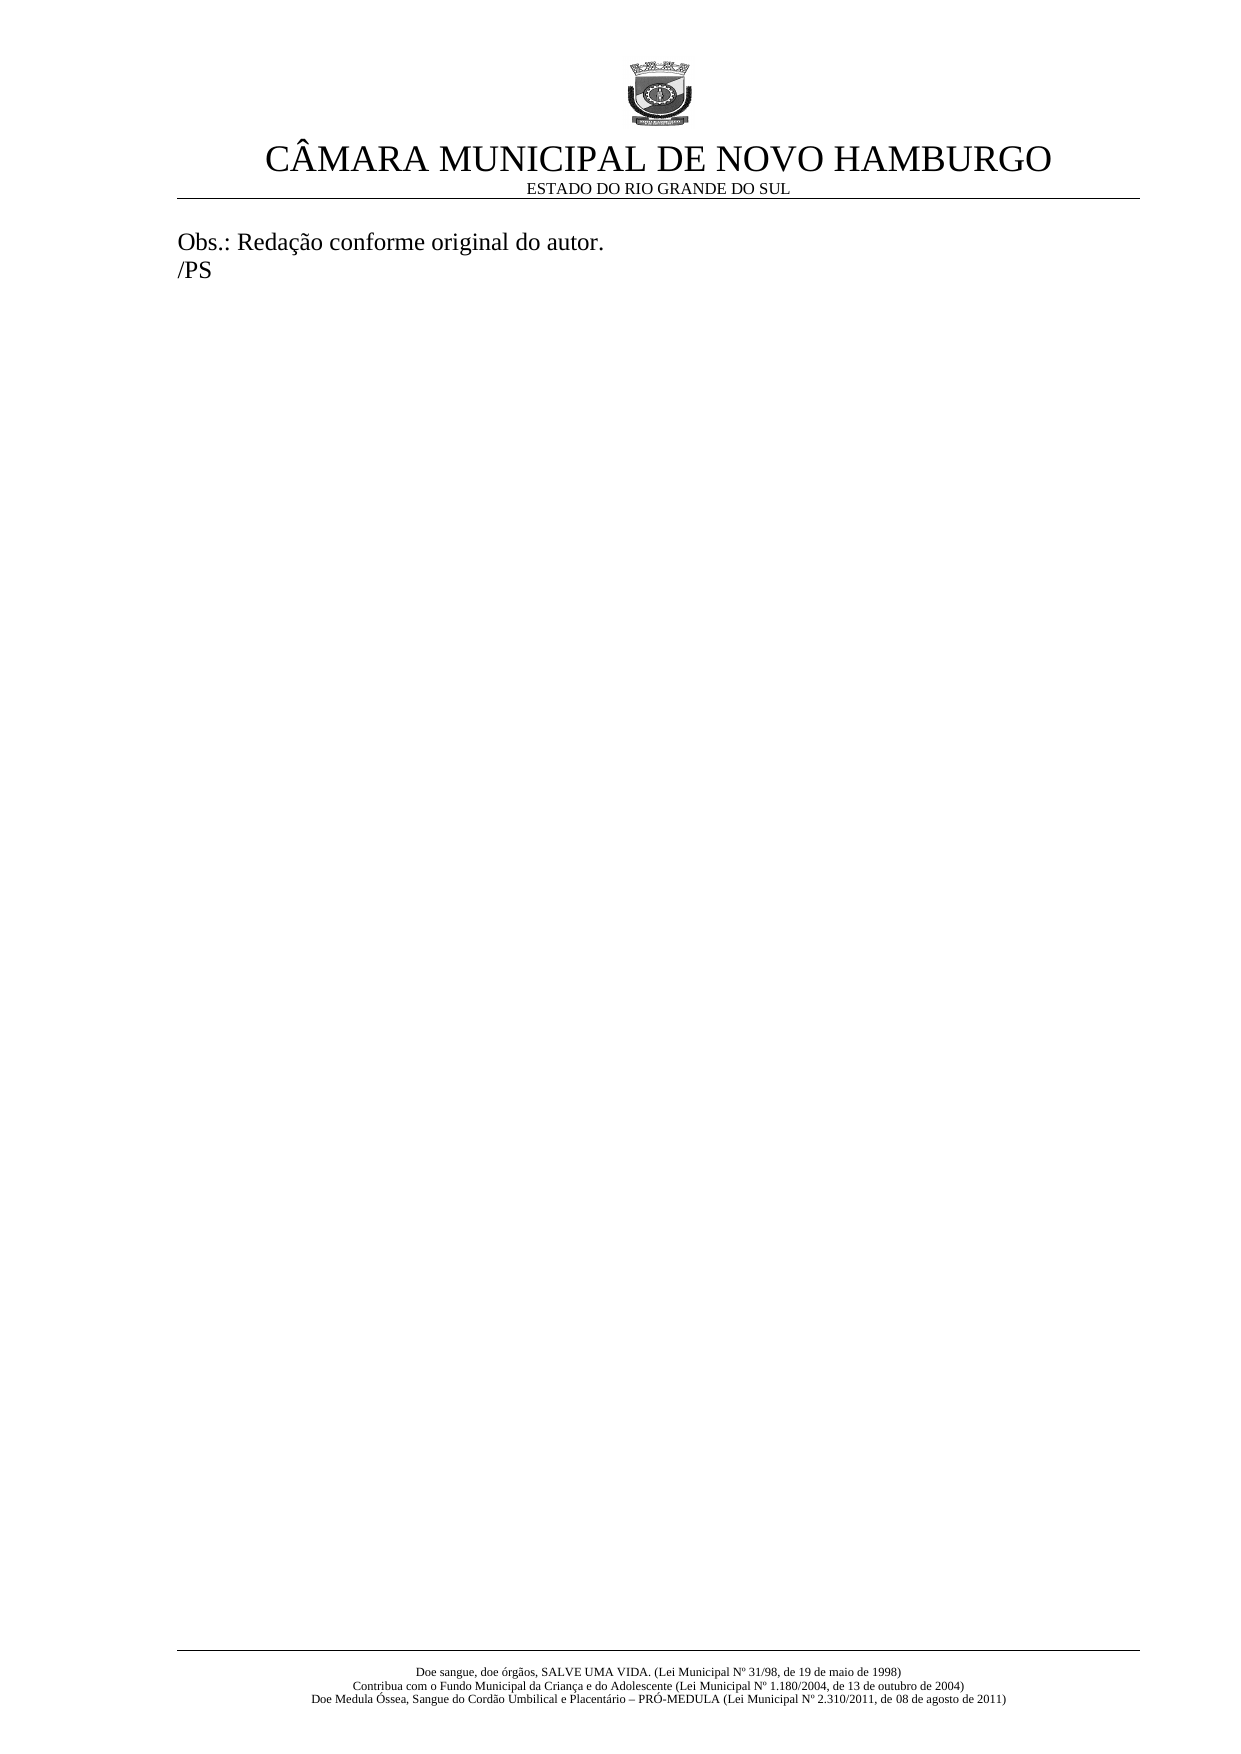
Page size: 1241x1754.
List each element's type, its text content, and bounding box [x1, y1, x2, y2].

text /PS [177, 256, 1140, 284]
text Obs.: Redação conforme original do autor. [177, 228, 1140, 256]
